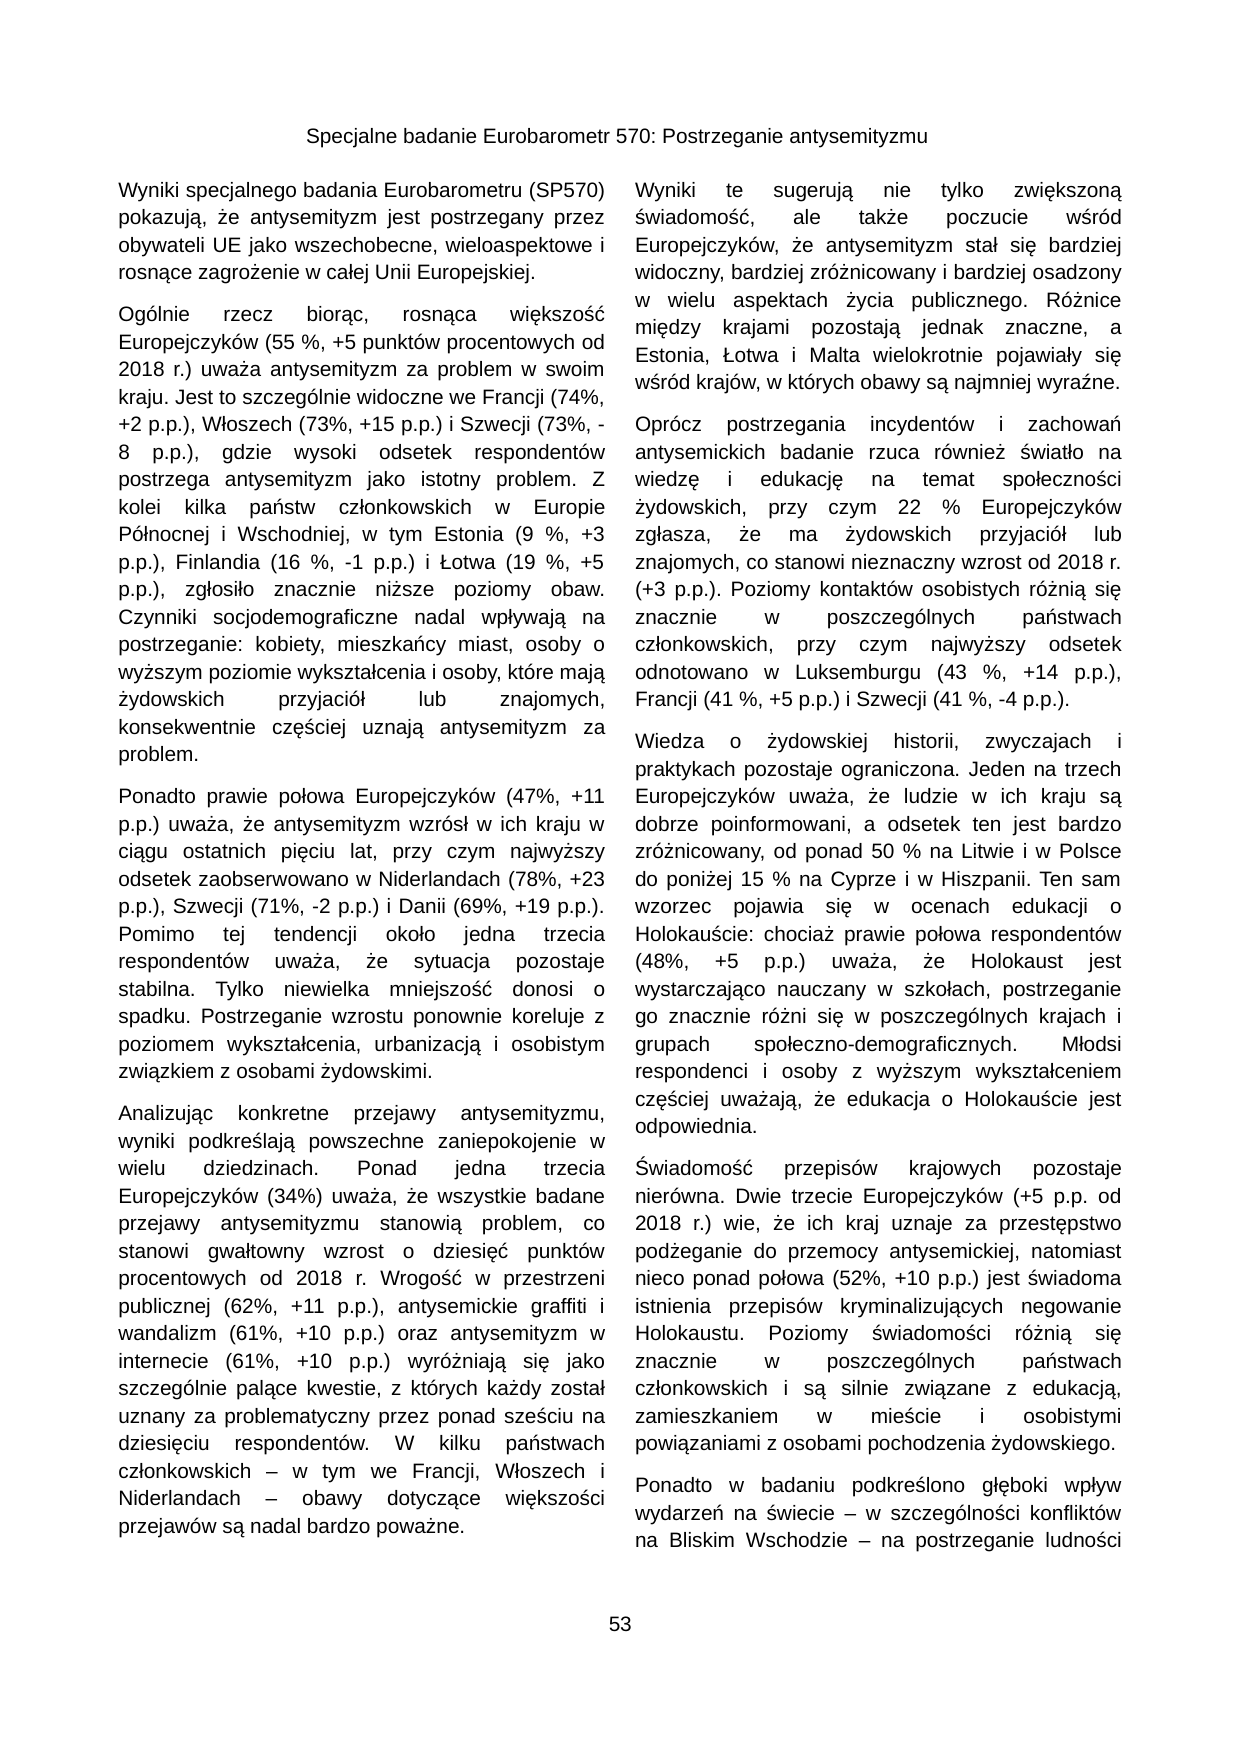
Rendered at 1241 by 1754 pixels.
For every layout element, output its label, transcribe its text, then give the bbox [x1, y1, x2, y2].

text Wiedza o żydowskiej historii, zwyczajach i praktykach pozostaje ograniczona. Jeden na trzech Europejczyków uważa, że ludzie w ich kraju są dobrze poinformowani, a odsetek ten jest bardzo zróżnicowany, od ponad 50 % na Litwie i w Polsce do poniżej 15 % na Cyprze i w Hiszpanii. Ten sam wzorzec pojawia się w ocenach edukacji o Holokauście: chociaż prawie połowa respondentów (48%, +5 p.p.) uważa, że Holokaust jest wystarczająco nauczany w szkołach, postrzeganie go znacznie różni się w poszczególnych krajach i grupach społeczno-demograficznych. Młodsi respondenci i osoby z wyższym wykształceniem częściej uważają, że edukacja o Holokauście jest odpowiednia. [635, 729, 1122, 1138]
text Świadomość przepisów krajowych pozostaje nierówna. Dwie trzecie Europejczyków (+5 p.p. od 2018 r.) wie, że ich kraj uznaje za przestępstwo podżeganie do przemocy antysemickiej, natomiast nieco ponad połowa (52%, +10 p.p.) jest świadoma istnienia przepisów kryminalizujących negowanie Holokaustu. Poziomy świadomości różnią się znacznie w poszczególnych państwach członkowskich i są silnie związane z edukacją, zamieszkaniem w mieście i osobistymi powiązaniami z osobami pochodzenia żydowskiego. [635, 1156, 1122, 1455]
text Analizując konkretne przejawy antysemityzmu, wyniki podkreślają powszechne zaniepokojenie w wielu dziedzinach. Ponad jedna trzecia Europejczyków (34%) uważa, że wszystkie badane przejawy antysemityzmu stanowią problem, co stanowi gwałtowny wzrost o dziesięć punktów procentowych od 2018 r. Wrogość w przestrzeni publicznej (62%, +11 p.p.), antysemickie graffiti i wandalizm (61%, +10 p.p.) oraz antysemityzm w internecie (61%, +10 p.p.) wyróżniają się jako szczególnie palące kwestie, z których każdy został uznany za problematyczny przez ponad sześciu na dziesięciu respondentów. W kilku państwach członkowskich – w tym we Francji, Włoszech i Niderlandach – obawy dotyczące większości przejawów są nadal bardzo poważne. [118, 1101, 605, 1538]
text Oprócz postrzegania incydentów i zachowań antysemickich badanie rzuca również światło na wiedzę i edukację na temat społeczności żydowskich, przy czym 22 % Europejczyków zgłasza, że ma żydowskich przyjaciół lub znajomych, co stanowi nieznaczny wzrost od 2018 r. (+3 p.p.). Poziomy kontaktów osobistych różnią się znacznie w poszczególnych państwach członkowskich, przy czym najwyższy odsetek odnotowano w Luksemburgu (43 %, +14 p.p.), Francji (41 %, +5 p.p.) i Szwecji (41 %, -4 p.p.). [635, 412, 1122, 711]
text Wyniki specjalnego badania Eurobarometru (SP570) pokazują, że antysemityzm jest postrzegany przez obywateli UE jako wszechobecne, wieloaspektowe i rosnące zagrożenie w całej Unii Europejskiej. [118, 177, 605, 284]
text Ogólnie rzecz biorąc, rosnąca większość Europejczyków (55 %, +5 punktów procentowych od 2018 r.) uważa antysemityzm za problem w swoim kraju. Jest to szczególnie widoczne we Francji (74%, +2 p.p.), Włoszech (73%, +15 p.p.) i Szwecji (73%, -8 p.p.), gdzie wysoki odsetek respondentów postrzega antysemityzm jako istotny problem. Z kolei kilka państw członkowskich w Europie Północnej i Wschodniej, w tym Estonia (9 %, +3 p.p.), Finlandia (16 %, -1 p.p.) i Łotwa (19 %, +5 p.p.), zgłosiło znacznie niższe poziomy obaw. Czynniki socjodemograficzne nadal wpływają na postrzeganie: kobiety, mieszkańcy miast, osoby o wyższym poziomie wykształcenia i osoby, które mają żydowskich przyjaciół lub znajomych, konsekwentnie częściej uznają antysemityzm za problem. [118, 302, 605, 766]
text Ponadto w badaniu podkreślono głęboki wpływ wydarzeń na świecie – w szczególności konfliktów na Bliskim Wschodzie – na postrzeganie ludności [635, 1473, 1122, 1552]
text Wyniki te sugerują nie tylko zwiększoną świadomość, ale także poczucie wśród Europejczyków, że antysemityzm stał się bardziej widoczny, bardziej zróżnicowany i bardziej osadzony w wielu aspektach życia publicznego. Różnice między krajami pozostają jednak znaczne, a Estonia, Łotwa i Malta wielokrotnie pojawiały się wśród krajów, w których obawy są najmniej wyraźne. [635, 177, 1122, 394]
text Ponadto prawie połowa Europejczyków (47%, +11 p.p.) uważa, że antysemityzm wzrósł w ich kraju w ciągu ostatnich pięciu lat, przy czym najwyższy odsetek zaobserwowano w Niderlandach (78%, +23 p.p.), Szwecji (71%, -2 p.p.) i Danii (69%, +19 p.p.). Pomimo tej tendencji około jedna trzecia respondentów uważa, że sytuacja pozostaje stabilna. Tylko niewielka mniejszość donosi o spadku. Postrzeganie wzrostu ponownie koreluje z poziomem wykształcenia, urbanizacją i osobistym związkiem z osobami żydowskimi. [118, 784, 605, 1083]
